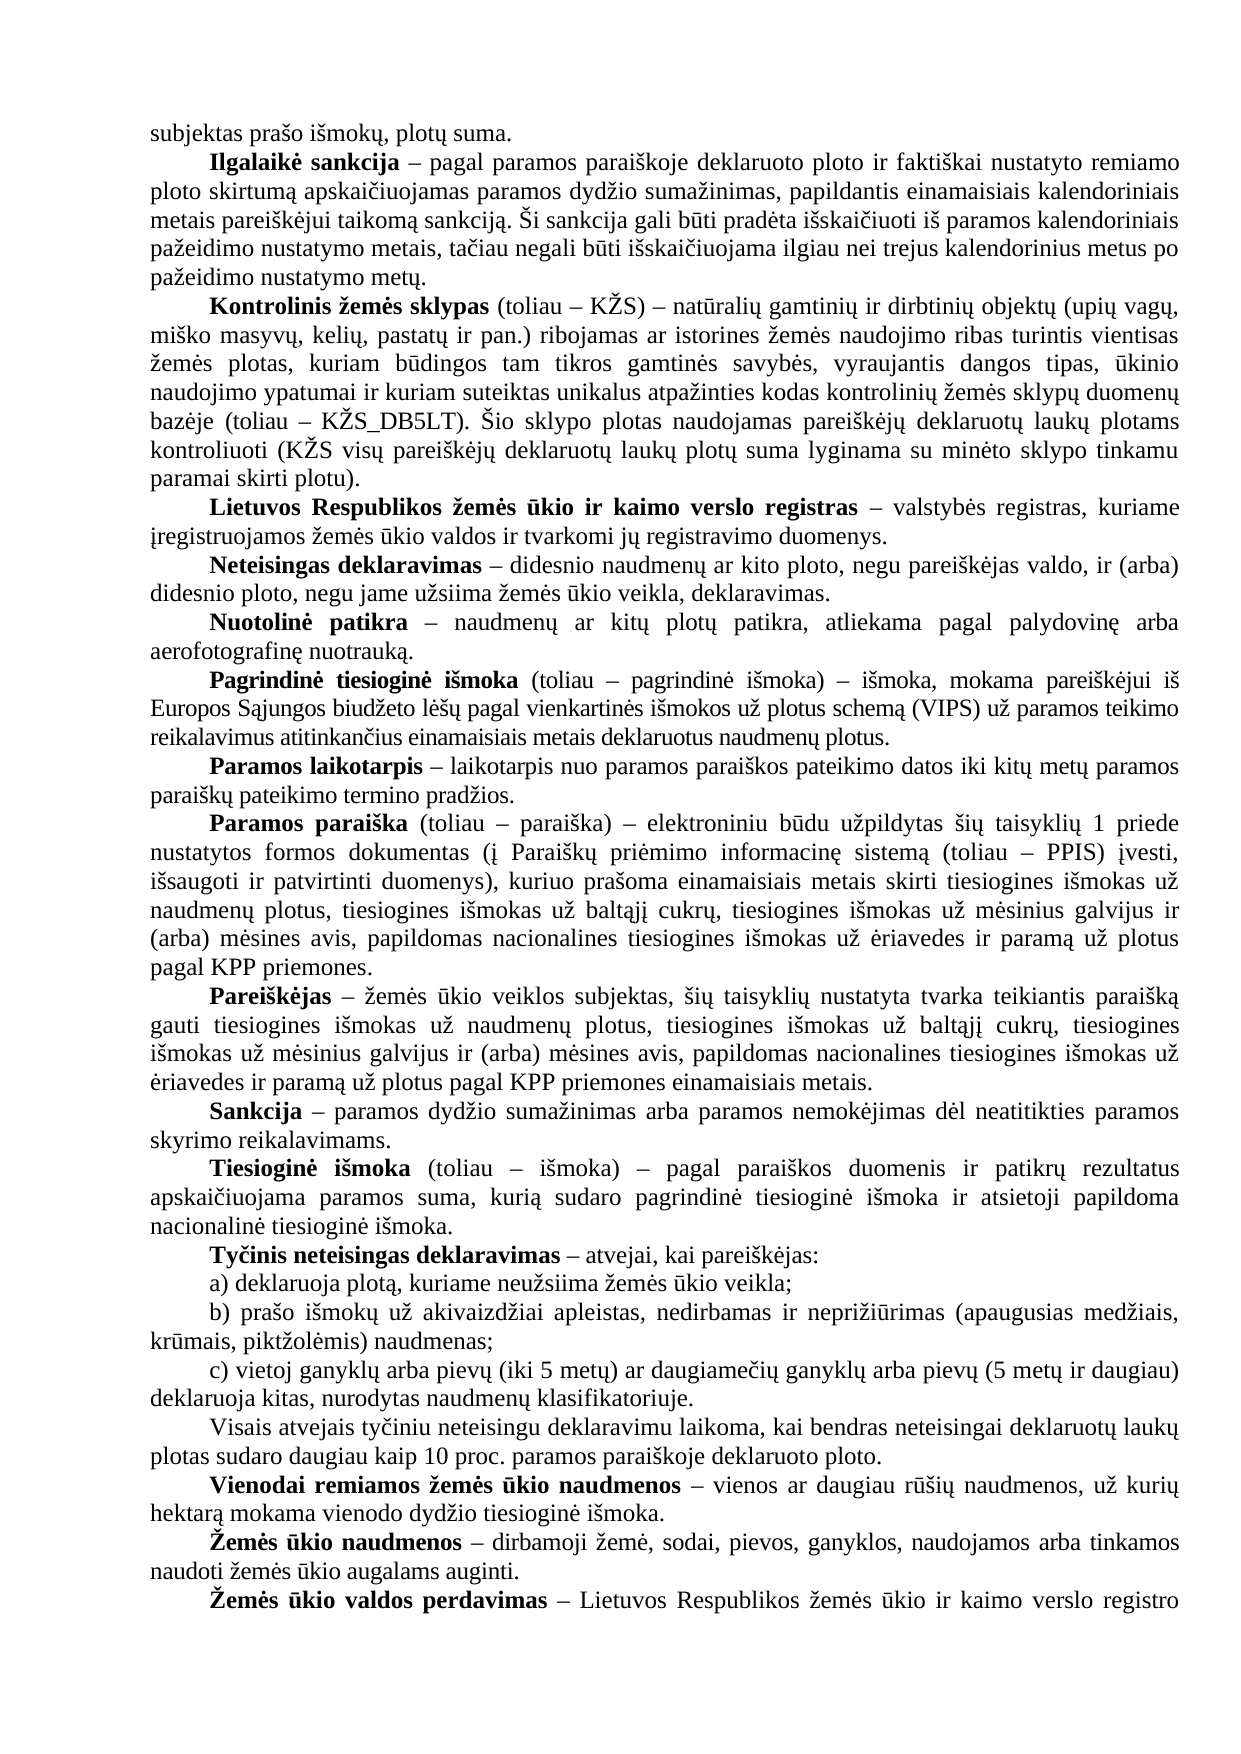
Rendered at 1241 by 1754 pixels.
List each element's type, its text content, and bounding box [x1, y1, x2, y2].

text Neteisingas deklaravimas – didesnio naudmenų ar kito ploto, negu pareiškėjas valdo, ir (arba) didesnio ploto, negu jame užsiima žemės ūkio veikla, deklaravimas. [150, 550, 1180, 607]
text b) prašo išmokų už akivaizdžiai apleistas, nedirbamas ir neprižiūrimas (apaugusias medžiais, krūmais, piktžolėmis) naudmenas; [150, 1297, 1180, 1355]
text c) vietoj ganyklų arba pievų (iki 5 metų) ar daugiamečių ganyklų arba pievų (5 metų ir daugiau) deklaruoja kitas, nurodytas naudmenų klasifikatoriuje. [150, 1355, 1180, 1412]
text Paramos paraiška (toliau – paraiška) – elektroniniu būdu užpildytas šių taisyklių 1 priede nustatytos formos dokumentas (į Paraiškų priėmimo informacinę sistemą (toliau – PPIS) įvesti, išsaugoti ir patvirtinti duomenys), kuriuo prašoma einamaisiais metais skirti tiesiogines išmokas už naudmenų plotus, tiesiogines išmokas už baltąjį cukrų, tiesiogines išmokas už mėsinius galvijus ir (arba) mėsines avis, papildomas nacionalines tiesiogines išmokas už ėriavedes ir paramą už plotus pagal KPP priemones. [150, 808, 1180, 981]
text Tyčinis neteisingas deklaravimas – atvejai, kai pareiškėjas: [150, 1240, 1180, 1268]
text Paramos laikotarpis – laikotarpis nuo paramos paraiškos pateikimo datos iki kitų metų paramos paraiškų pateikimo termino pradžios. [150, 751, 1180, 808]
text subjektas prašo išmokų, plotų suma. [150, 118, 1180, 147]
text Pareiškėjas – žemės ūkio veiklos subjektas, šių taisyklių nustatyta tvarka teikiantis paraišką gauti tiesiogines išmokas už naudmenų plotus, tiesiogines išmokas už baltąjį cukrų, tiesiogines išmokas už mėsinius galvijus ir (arba) mėsines avis, papildomas nacionalines tiesiogines išmokas už ėriavedes ir paramą už plotus pagal KPP priemones einamaisiais metais. [150, 981, 1180, 1096]
text Pagrindinė tiesioginė išmoka (toliau – pagrindinė išmoka) – išmoka, mokama pareiškėjui iš Europos Sąjungos biudžeto lėšų pagal vienkartinės išmokos už plotus schemą (VIPS) už paramos teikimo reikalavimus atitinkančius einamaisiais metais deklaruotus naudmenų plotus. [150, 665, 1180, 751]
text Nuotolinė patikra – naudmenų ar kitų plotų patikra, atliekama pagal palydovinę arba aerofotografinę nuotrauką. [150, 607, 1180, 665]
text kontrolinis žemės sklypas (toliau – KŽS) – natūralių gamtinių ir dirbtinių objektų (upių vagų, miško masyvų, kelių, pastatų ir pan.) ribojamas ar istorines žemės naudojimo ribas turintis vientisas žemės plotas, kuriam būdingos tam tikros gamtinės savybės, vyraujantis dangos tipas, ūkinio naudojimo ypatumai ir kuriam suteiktas unikalus atpažinties kodas kontrolinių žemės sklypų duomenų bazėje (toliau – KŽS_DB5LT). Šio sklypo plotas naudojamas pareiškėjų deklaruotų laukų plotams kontroliuoti (KŽS visų pareiškėjų deklaruotų laukų plotų suma lyginama su minėto sklypo tinkamu paramai skirti plotu). [150, 291, 1180, 492]
text Vienodai remiamos žemės ūkio naudmenos – vienos ar daugiau rūšių naudmenos, už kurių hektarą mokama vienodo dydžio tiesioginė išmoka. [150, 1470, 1180, 1527]
text Ilgalaikė sankcija – pagal paramos paraiškoje deklaruoto ploto ir faktiškai nustatyto remiamo ploto skirtumą apskaičiuojamas paramos dydžio sumažinimas, papildantis einamaisiais kalendoriniais metais pareiškėjui taikomą sankciją. Ši sankcija gali būti pradėta išskaičiuoti iš paramos kalendoriniais pažeidimo nustatymo metais, tačiau negali būti išskaičiuojama ilgiau nei trejus kalendorinius metus po pažeidimo nustatymo metų. [150, 147, 1180, 291]
text Tiesioginė išmoka (toliau – išmoka) – pagal paraiškos duomenis ir patikrų rezultatus apskaičiuojama paramos suma, kurią sudaro pagrindinė tiesioginė išmoka ir atsietoji papildoma nacionalinė tiesioginė išmoka. [150, 1153, 1180, 1240]
text Visais atvejais tyčiniu neteisingu deklaravimu laikoma, kai bendras neteisingai deklaruotų laukų plotas sudaro daugiau kaip 10 proc. paramos paraiškoje deklaruoto ploto. [150, 1412, 1180, 1470]
text Žemės ūkio naudmenos – dirbamoji žemė, sodai, pievos, ganyklos, naudojamos arba tinkamos naudoti žemės ūkio augalams auginti. [150, 1527, 1180, 1585]
text Žemės ūkio valdos perdavimas – Lietuvos Respublikos žemės ūkio ir kaimo verslo registro [150, 1585, 1180, 1613]
text a) deklaruoja plotą, kuriame neužsiima žemės ūkio veikla; [150, 1268, 1180, 1297]
text Lietuvos Respublikos žemės ūkio ir kaimo verslo registras – valstybės registras, kuriame įregistruojamos žemės ūkio valdos ir tvarkomi jų registravimo duomenys. [150, 492, 1180, 550]
text Sankcija – paramos dydžio sumažinimas arba paramos nemokėjimas dėl neatitikties paramos skyrimo reikalavimams. [150, 1096, 1180, 1153]
